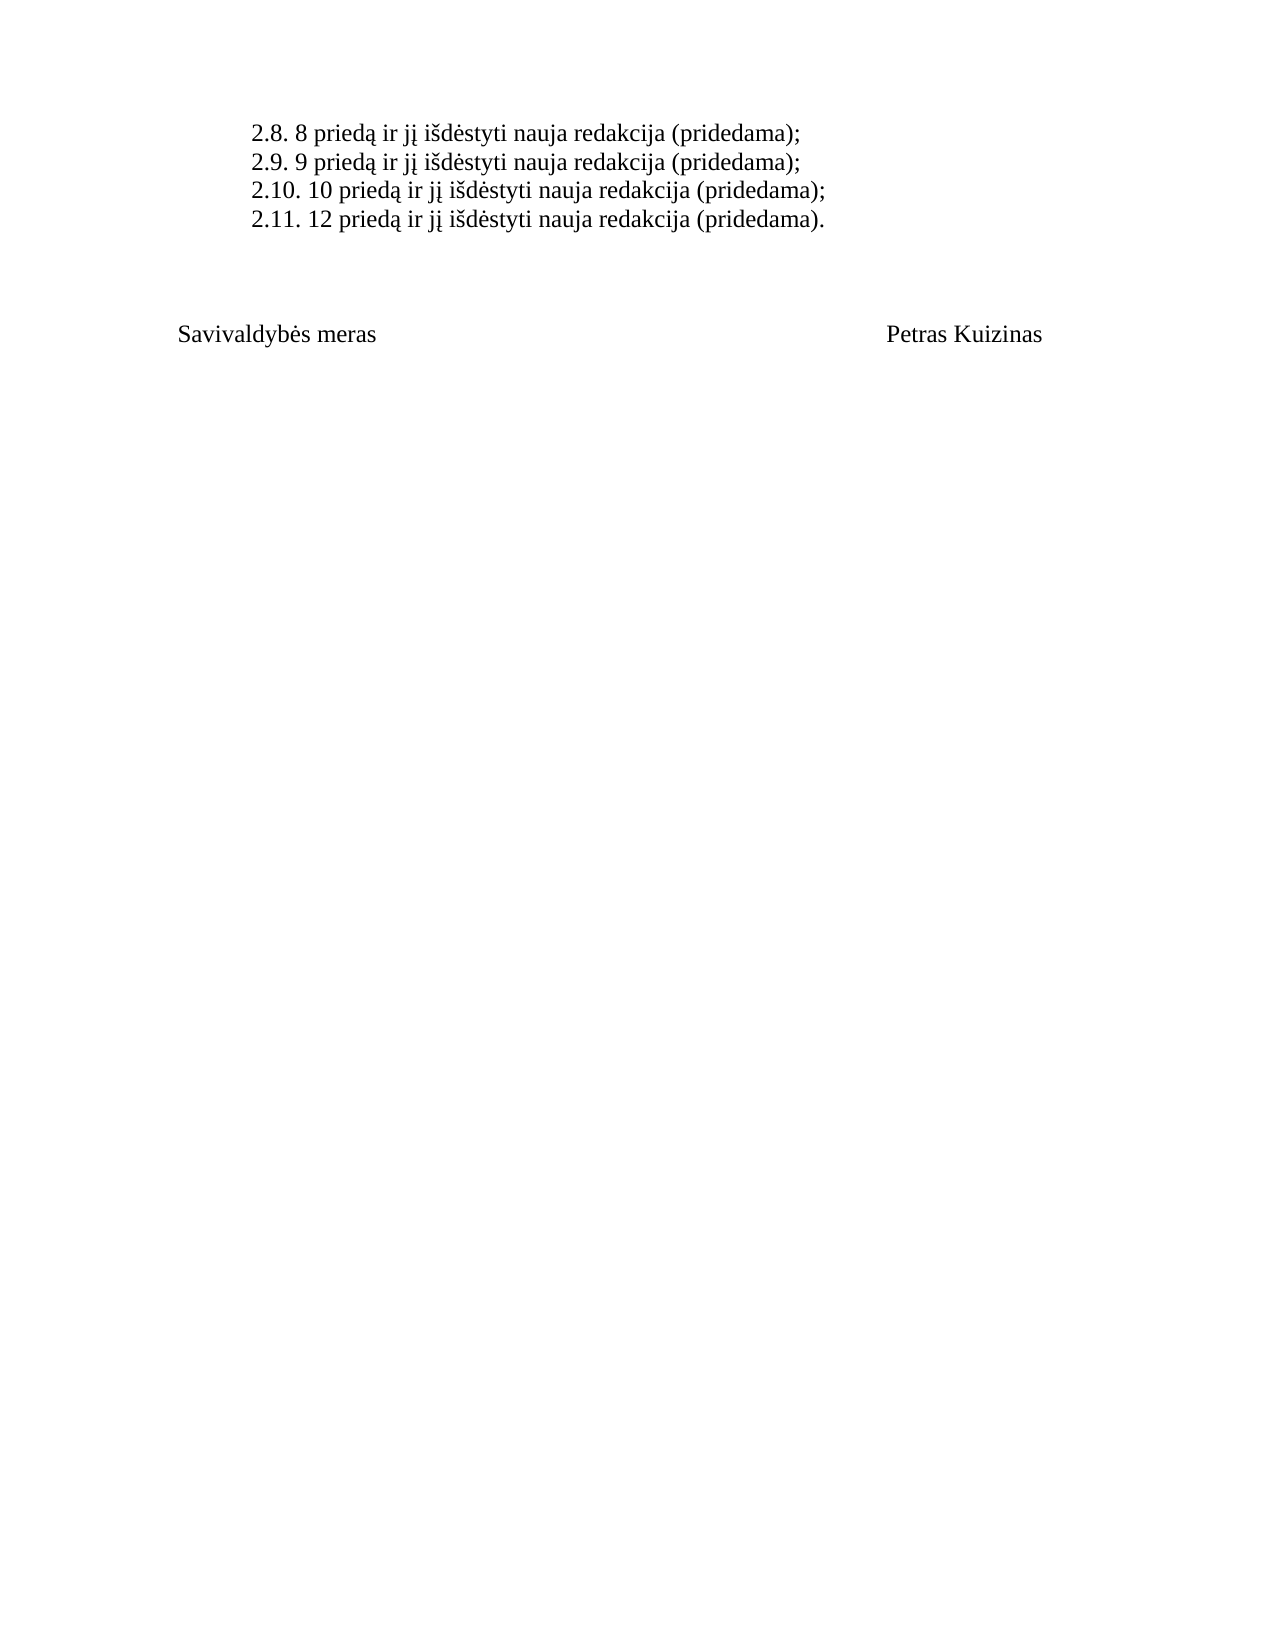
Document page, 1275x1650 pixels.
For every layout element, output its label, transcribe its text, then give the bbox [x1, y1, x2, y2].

text 2.10. 10 priedą ir jį išdėstyti nauja redakcija (pridedama); [177, 176, 1216, 204]
text 2.11. 12 priedą ir jį išdėstyti nauja redakcija (pridedama). [177, 204, 1216, 233]
text 2.9. 9 priedą ir jį išdėstyti nauja redakcija (pridedama); [177, 147, 1216, 176]
text Savivaldybės meras Petras Kuizinas [177, 319, 1216, 348]
text 2.8. 8 priedą ir jį išdėstyti nauja redakcija (pridedama); [177, 118, 1216, 147]
